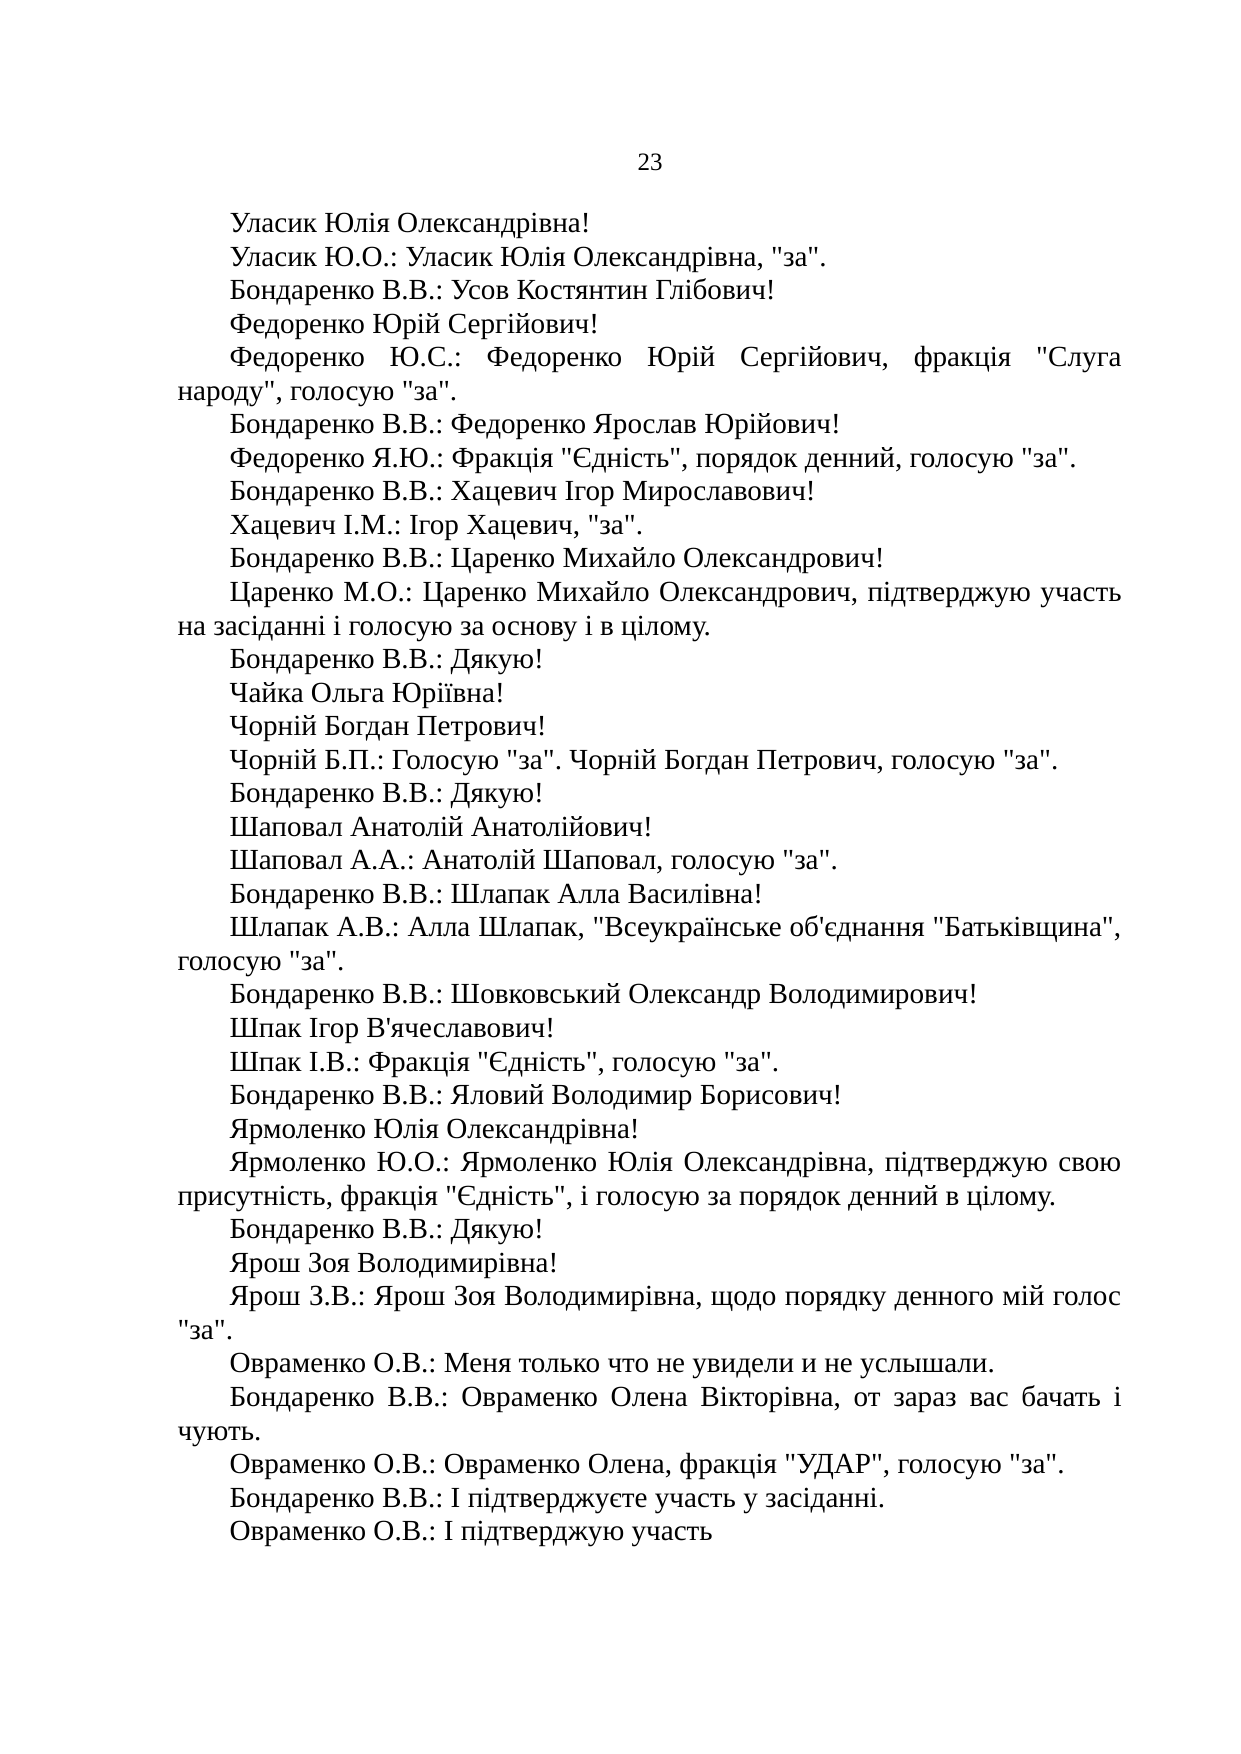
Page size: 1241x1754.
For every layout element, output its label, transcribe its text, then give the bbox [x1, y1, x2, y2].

text Бондаренко В.В.: І підтверджуєте участь у засіданні. [177, 1480, 1122, 1513]
text Шлапак А.В.: Алла Шлапак, "Всеукраїнське об'єднання "Батьківщина", голосую "за". [177, 909, 1122, 977]
text Бондаренко В.В.: Овраменко Олена Вікторівна, от зараз вас бачать і чують. [177, 1379, 1122, 1446]
text Бондаренко В.В.: Усов Костянтин Глібович! [177, 272, 1122, 306]
text Ярмоленко Юлія Олександрівна! [177, 1111, 1122, 1144]
text Бондаренко В.В.: Дякую! [177, 775, 1122, 809]
text Бондаренко В.В.: Федоренко Ярослав Юрійович! [177, 406, 1122, 440]
text Царенко М.О.: Царенко Михайло Олександрович, підтверджую участь на засіданні і голосую за основу і в цілому. [177, 574, 1122, 641]
text Шпак І.В.: Фракція "Єдність", голосую "за". [177, 1044, 1122, 1077]
text Федоренко Юрій Сергійович! [177, 306, 1122, 339]
text Уласик Ю.О.: Уласик Юлія Олександрівна, "за". [177, 239, 1122, 272]
text Чорній Богдан Петрович! [177, 708, 1122, 742]
text Шаповал А.А.: Анатолій Шаповал, голосую "за". [177, 842, 1122, 876]
text Бондаренко В.В.: Царенко Михайло Олександрович! [177, 541, 1122, 574]
text Бондаренко В.В.: Шлапак Алла Василівна! [177, 876, 1122, 909]
text Ярош З.В.: Ярош Зоя Володимирівна, щодо порядку денного мій голос "за". [177, 1278, 1122, 1346]
text Чайка Ольга Юріївна! [177, 675, 1122, 708]
text Ярмоленко Ю.О.: Ярмоленко Юлія Олександрівна, підтверджую свою присутність, фракція "Єдність", і голосую за порядок денний в цілому. [177, 1144, 1122, 1211]
text Овраменко О.В.: Меня только что не увидели и не услышали. [177, 1346, 1122, 1379]
text Бондаренко В.В.: Хацевич Ігор Мирославович! [177, 473, 1122, 507]
text Хацевич І.М.: Ігор Хацевич, "за". [177, 507, 1122, 541]
text Бондаренко В.В.: Шовковський Олександр Володимирович! [177, 977, 1122, 1010]
text Бондаренко В.В.: Дякую! [177, 641, 1122, 675]
text Овраменко О.В.: Овраменко Олена, фракція "УДАР", голосую "за". [177, 1446, 1122, 1480]
text Шаповал Анатолій Анатолійович! [177, 809, 1122, 842]
text Чорній Б.П.: Голосую "за". Чорній Богдан Петрович, голосую "за". [177, 742, 1122, 775]
text Ярош Зоя Володимирівна! [177, 1245, 1122, 1278]
text Федоренко Ю.С.: Федоренко Юрій Сергійович, фракція "Слуга народу", голосую "за". [177, 339, 1122, 406]
text Бондаренко В.В.: Яловий Володимир Борисович! [177, 1077, 1122, 1111]
text Уласик Юлія Олександрівна! [177, 205, 1122, 239]
text Федоренко Я.Ю.: Фракція "Єдність", порядок денний, голосую "за". [177, 440, 1122, 473]
text Шпак Ігор В'ячеславович! [177, 1010, 1122, 1044]
text Бондаренко В.В.: Дякую! [177, 1211, 1122, 1245]
text Овраменко О.В.: І підтверджую участь [177, 1513, 1122, 1547]
